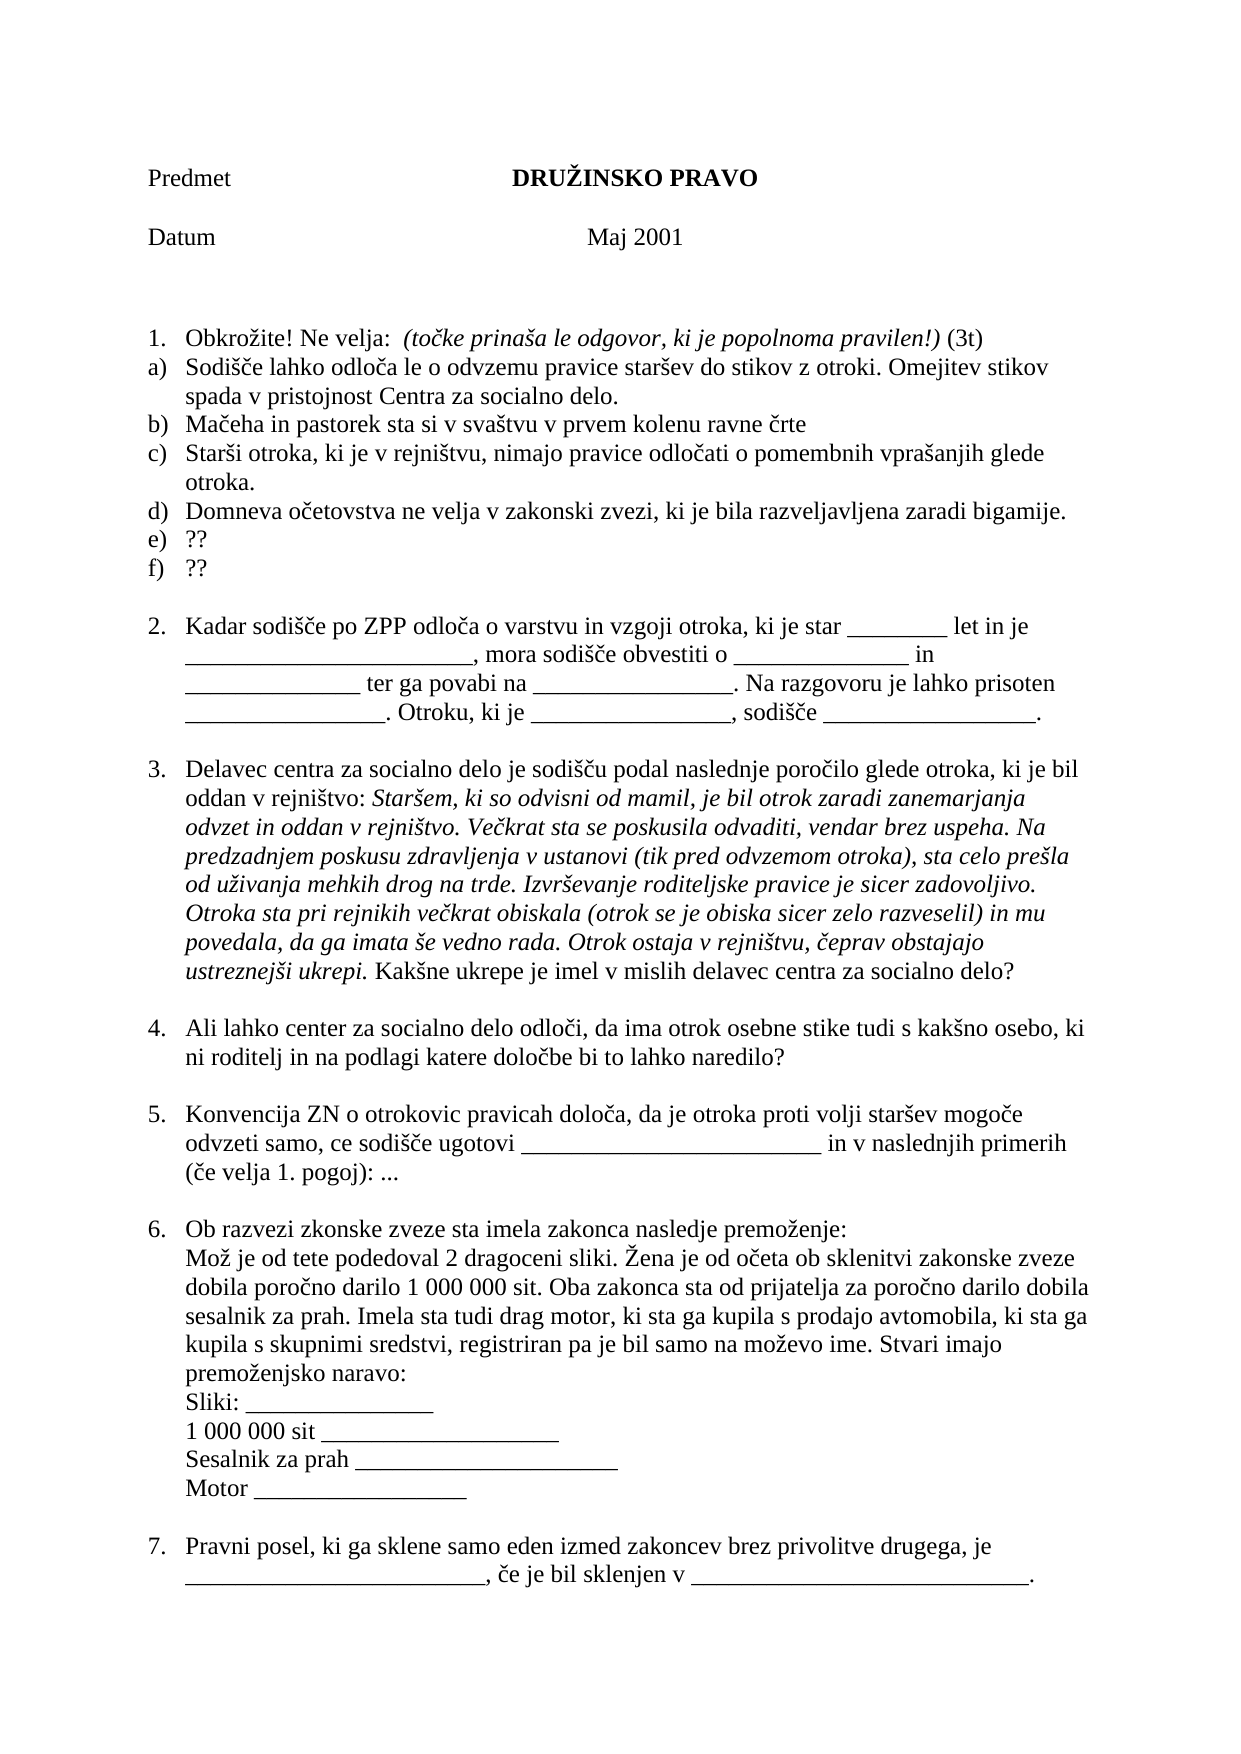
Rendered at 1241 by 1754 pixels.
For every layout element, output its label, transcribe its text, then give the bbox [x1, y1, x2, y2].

list Starši otroka, ki je v rejništvu, nimajo pravice odločati o pomembnih vprašanjih glede otroka. [148, 438, 1093, 496]
list Ob razvezi zkonske zveze sta imela zakonca nasledje premoženje: [148, 1214, 1093, 1243]
list Ali lahko center za socialno delo odloči, da ima otrok osebne stike tudi s kakšno osebo, ki ni roditelj in na podlagi katere določbe bi to lahko naredilo? [148, 1013, 1093, 1071]
table_header DRUŽINSKO PRAVO [260, 148, 1010, 207]
list Pravni posel, ki ga sklene samo eden izmed zakoncev brez privolitve drugega, je ________________________, če je bil sklenjen v ___________________________. [148, 1531, 1093, 1588]
list ?? [148, 553, 1093, 582]
list Mačeha in pastorek sta si v svaštvu v prvem kolenu ravne črte [148, 409, 1093, 438]
text Mož je od tete podedoval 2 dragoceni sliki. Žena je od očeta ob sklenitvi zakonske zveze dobila poročno darilo 1 000 000 sit. Oba zakonca sta od prijatelja za poročno darilo dobila sesalnik za prah. Imela sta tudi drag motor, ki sta ga kupila s prodajo avtomobila, ki sta ga kupila s skupnimi sredstvi, registriran pa je bil samo na moževo ime. Stvari imajo premoženjsko naravo: [185, 1243, 1093, 1387]
list Konvencija ZN o otrokovic pravicah določa, da je otroka proti volji staršev mogoče odvzeti samo, ce sodišče ugotovi ________________________ in v naslednjih primerih (če velja 1. pogoj): ... [148, 1099, 1093, 1186]
list Kadar sodišče po ZPP odloča o varstvu in vzgoji otroka, ki je star ________ let in je _______________________, mora sodišče obvestiti o ______________ in ______________ ter ga povabi na ________________. Na razgovoru je lahko prisoten ________________. Otroku, ki je ________________, sodišče _________________. [148, 611, 1093, 726]
text Sesalnik za prah _____________________ [185, 1444, 1093, 1473]
list Obkrožite! Ne velja: (točke prinaša le odgovor, ki je popolnoma pravilen!) (3t) [148, 323, 1093, 352]
list Domneva očetovstva ne velja v zakonski zvezi, ki je bila razveljavljena zaradi bigamije. [148, 496, 1093, 524]
text Motor _________________ [185, 1473, 1093, 1502]
table_cell Maj 2001 [260, 207, 1010, 266]
list ?? [148, 524, 1093, 553]
list Delavec centra za socialno delo je sodišču podal naslednje poročilo glede otroka, ki je bil oddan v rejništvo: Staršem, ki so odvisni od mamil, je bil otrok zaradi zanemarjanja odvzet in oddan v rejništvo. Večkrat sta se poskusila odvaditi, vendar brez uspeha. Na predzadnjem poskusu zdravljenja v ustanovi (tik pred odvzemom otroka), sta celo prešla od uživanja mehkih drog na trde. Izvrševanje roditeljske pravice je sicer zadovoljivo. Otroka sta pri rejnikih večkrat obiskala (otrok se je obiska sicer zelo razveselil) in mu povedala, da ga imata še vedno rada. Otrok ostaja v rejništvu, čeprav obstajajo ustreznejši ukrepi. Kakšne ukrepe je imel v mislih delavec centra za socialno delo? [148, 754, 1093, 984]
text Sliki: _______________ [185, 1387, 1093, 1416]
text 1 000 000 sit ___________________ [185, 1416, 1093, 1444]
table_header Predmet [136, 148, 260, 207]
list Sodišče lahko odloča le o odvzemu pravice staršev do stikov z otroki. Omejitev stikov spada v pristojnost Centra za socialno delo. [148, 352, 1093, 409]
table_cell Datum [136, 207, 260, 266]
